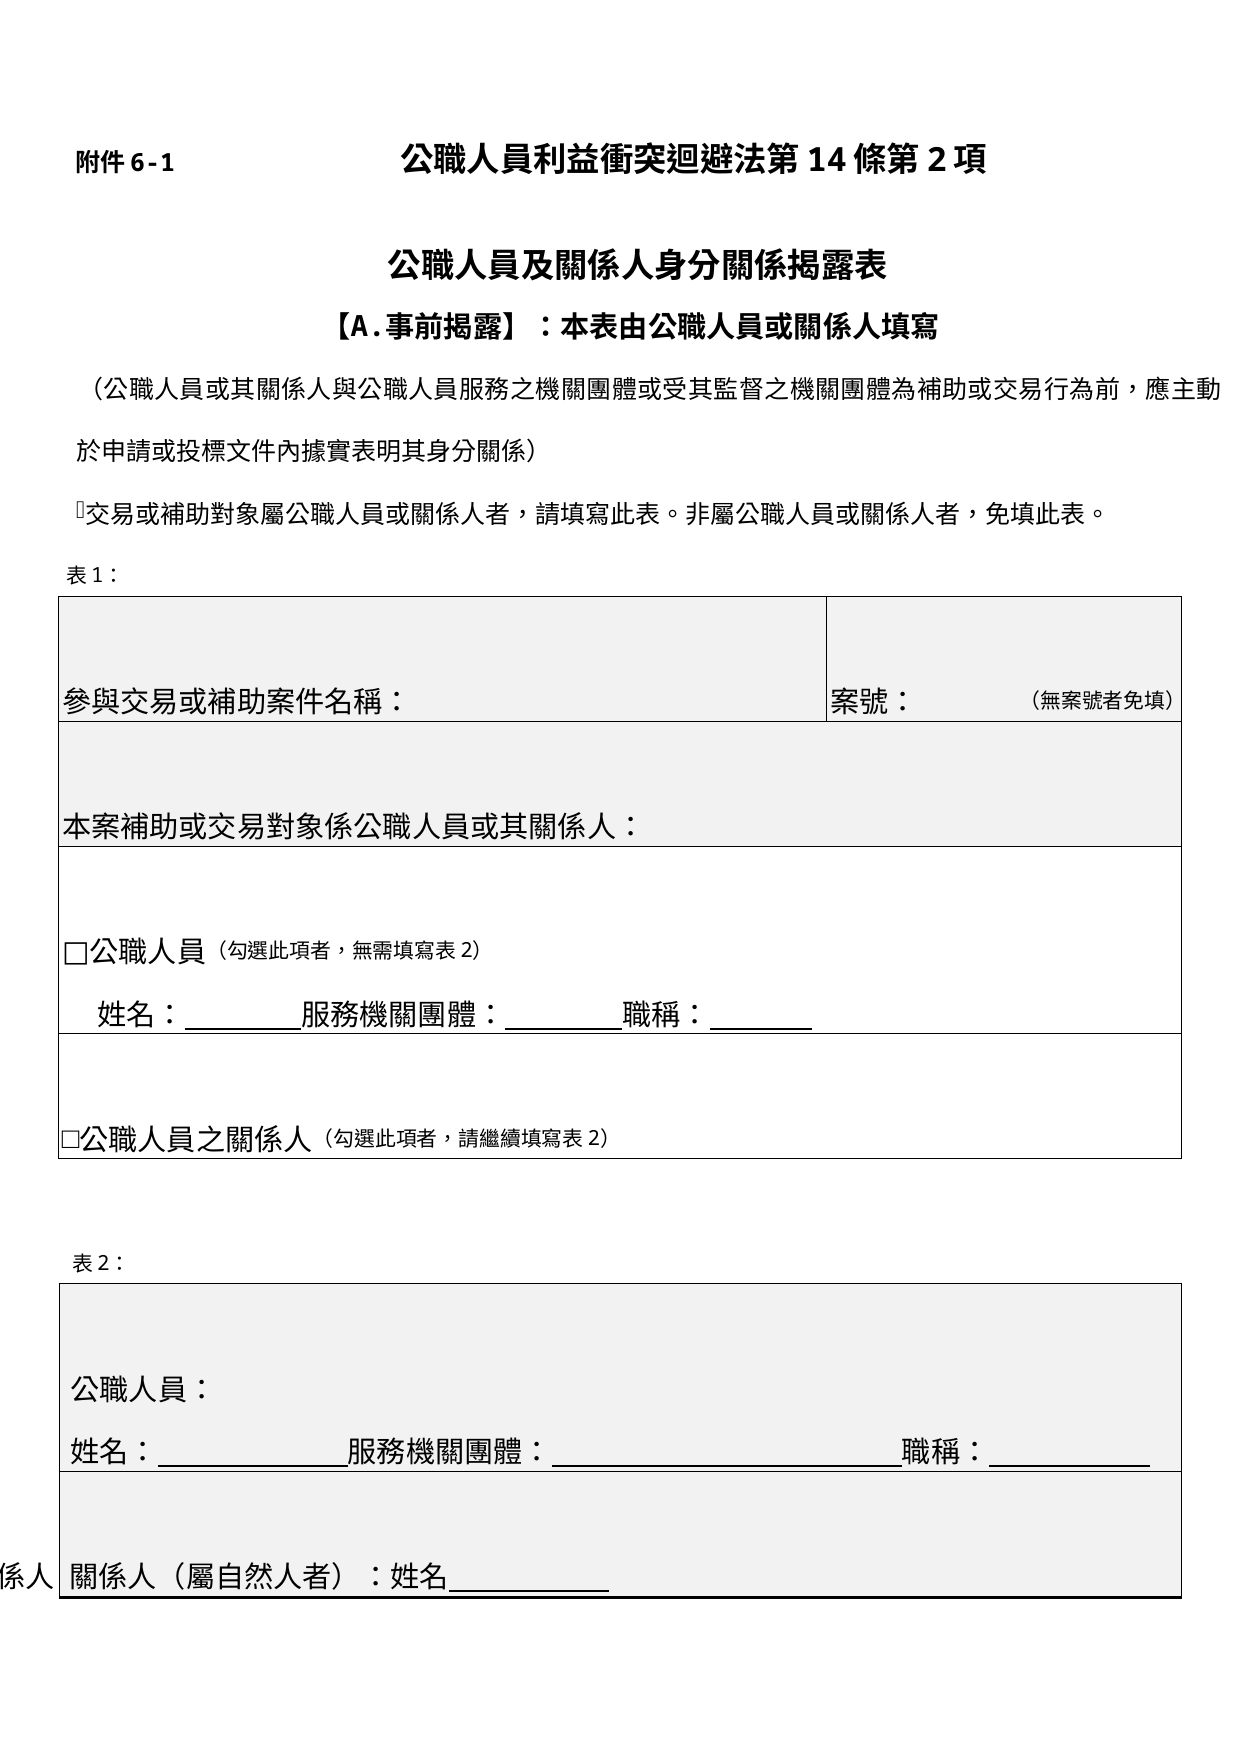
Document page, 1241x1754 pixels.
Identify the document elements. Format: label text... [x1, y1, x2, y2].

table_header 參與交易或補助案件名稱： [59, 597, 826, 721]
table_header 案號： （無案號者免填） [827, 597, 1181, 721]
text 表2： [0, 1221, 1165, 1283]
table_header 公職人員： 姓名： 服務機關團體： 職稱： [60, 1284, 1181, 1471]
text 交易或補助對象屬公職人員或關係人者，請填寫此表。非屬公職人員或關係人者，免填此表。 [16, 471, 1224, 533]
table_cell 本案補助或交易對象係公職人員或其關係人： [59, 722, 1181, 846]
table_cell □公職人員（勾選此項者，無需填寫表2） 姓名： 服務機關團體： 職稱： [59, 847, 1181, 1033]
text 【A.事前揭露】：本表由公職人員或關係人填寫 [0, 283, 1240, 346]
table_cell 關係人 關係人（屬自然人者）：姓名 關係人（屬營利事業、非營利之法人或非法人團體）： 名稱 統一編號 代表人或管理人姓名 [60, 1472, 1181, 1596]
table_cell □公職人員之關係人（勾選此項者，請繼續填寫表2） [59, 1034, 1181, 1158]
text （公職人員或其關係人與公職人員服務之機關團體或受其監督之機關團體為補助或交易行為前，應主動於申請或投標文件內據實表明其身分關係） [16, 346, 1224, 471]
text 表1： [16, 533, 1240, 596]
text 附件6-1 公職人員利益衝突迴避法第14條第2項 [75, 133, 1165, 182]
text 公職人員及關係人身分關係揭露表 [0, 221, 1240, 283]
